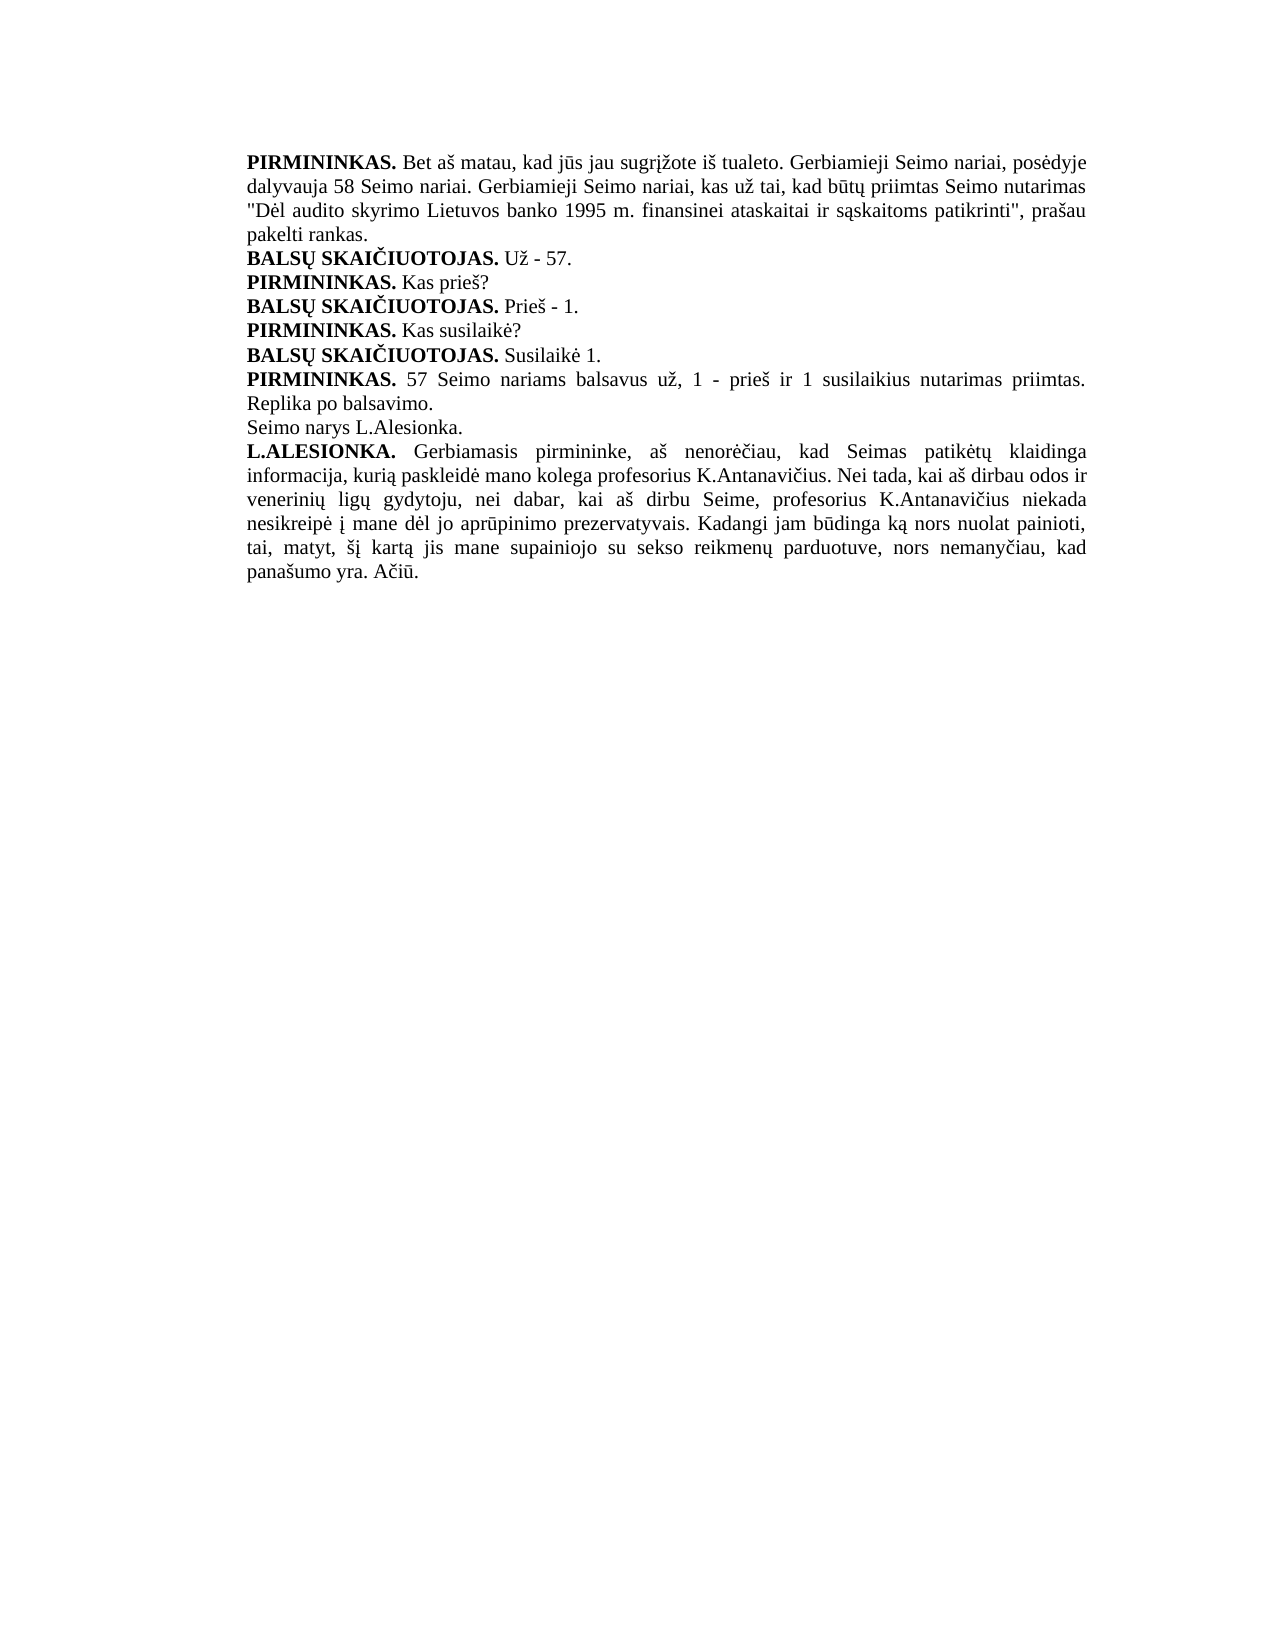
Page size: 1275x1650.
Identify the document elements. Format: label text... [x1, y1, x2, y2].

text PIRMININKAS. Kas prieš? [247, 270, 1087, 294]
text PIRMININKAS. Bet aš matau, kad jūs jau sugrįžote iš tualeto. Gerbiamieji Seimo nariai, posėdyje dalyvauja 58 Seimo nariai. Gerbiamieji Seimo nariai, kas už tai, kad būtų priimtas Seimo nutarimas "Dėl audito skyrimo Lietuvos banko 1995 m. finansinei ataskaitai ir sąskaitoms patikrinti", prašau pakelti rankas. [247, 150, 1087, 246]
text BALSŲ SKAIČIUOTOJAS. Prieš - 1. [247, 294, 1087, 318]
text BALSŲ SKAIČIUOTOJAS. Susilaikė 1. [247, 342, 1087, 367]
text Seimo narys L.Alesionka. [247, 415, 1087, 439]
text PIRMININKAS. Kas susilaikė? [247, 318, 1087, 342]
text BALSŲ SKAIČIUOTOJAS. Už - 57. [247, 246, 1087, 270]
text L.ALESIONKA. Gerbiamasis pirmininke, aš nenorėčiau, kad Seimas patikėtų klaidinga informacija, kurią paskleidė mano kolega profesorius K.Antanavičius. Nei tada, kai aš dirbau odos ir venerinių ligų gydytoju, nei dabar, kai aš dirbu Seime, profesorius K.Antanavičius niekada nesikreipė į mane dėl jo aprūpinimo prezervatyvais. Kadangi jam būdinga ką nors nuolat painioti, tai, matyt, šį kartą jis mane supainiojo su sekso reikmenų parduotuve, nors nemanyčiau, kad panašumo yra. Ačiū. [247, 439, 1087, 583]
text PIRMININKAS. 57 Seimo nariams balsavus už, 1 - prieš ir 1 susilaikius nutarimas priimtas. Replika po balsavimo. [247, 367, 1087, 415]
